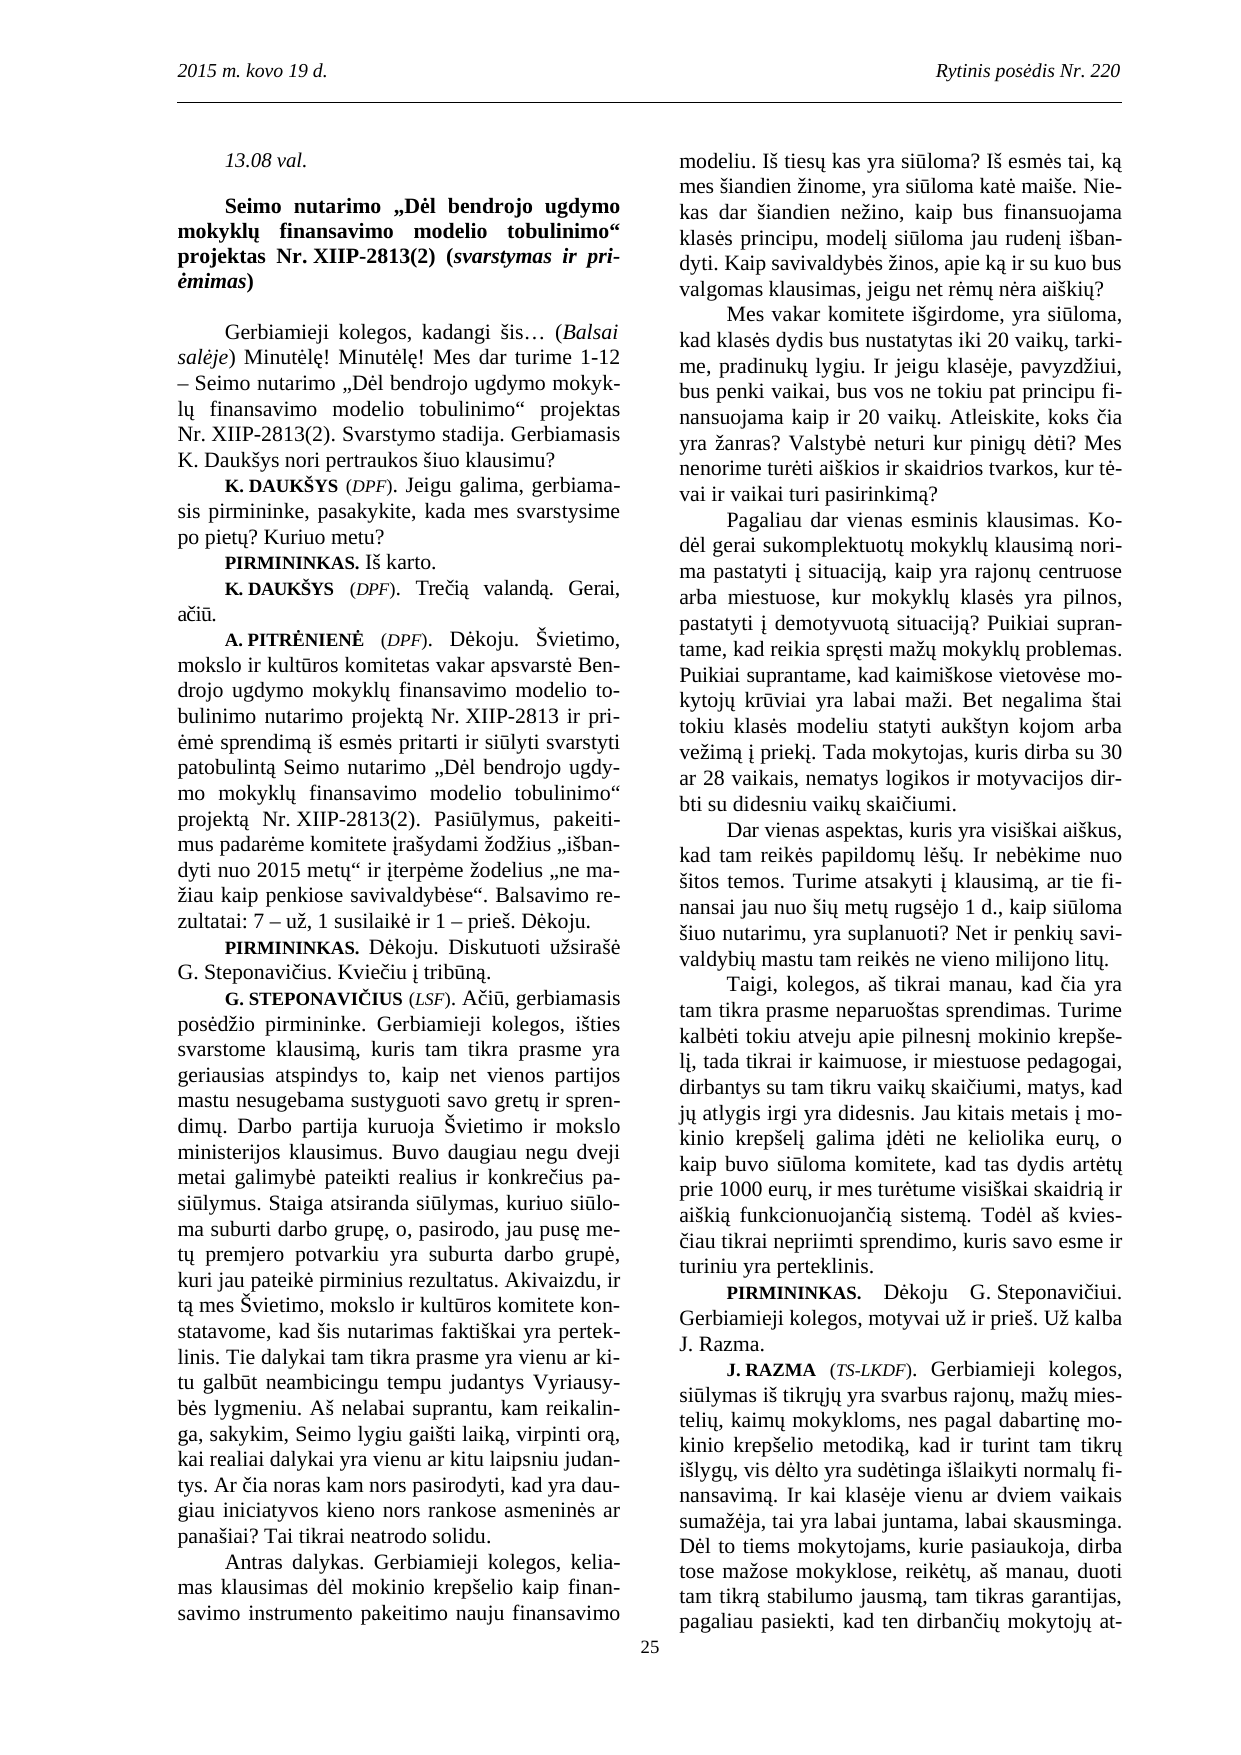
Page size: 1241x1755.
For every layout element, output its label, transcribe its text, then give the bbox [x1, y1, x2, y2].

text Pa­ga­liau dar vie­nas es­mi­nis klau­si­mas. Ko­dėl ge­rai su­kom­plek­tuo­tų mo­kyk­lų klau­si­mą no­ri­ma pa­sta­ty­ti į si­tu­a­ci­ją, kaip yra ra­jo­nų cen­truo­se ar­ba mies­tuo­se, kur mo­kyk­lų kla­sės yra pil­nos, pa­sta­ty­ti į de­mo­ty­vuo­tą si­tu­a­ci­ją? Pui­kiai su­pran­ta­me, kad rei­kia spręs­ti ma­žų mo­kyk­lų pro­ble­mas. Pui­kiai su­pran­ta­me, kad kai­miš­ko­se vie­to­vė­se mo­ky­to­jų krū­viai yra la­bai ma­ži. Bet ne­ga­li­ma štai to­kiu kla­sės mo­de­liu sta­ty­ti aukš­tyn ko­jom ar­ba ve­ži­mą į prie­kį. Ta­da mo­ky­to­jas, ku­ris dir­ba su 30 ar 28 vai­kais, ne­ma­tys lo­gi­kos ir mo­ty­va­ci­jos dir­b­ti su di­des­niu vai­kų skai­čiu­mi. [679, 506, 1122, 816]
text PIRMININKAS. Iš kar­to. [177, 549, 620, 575]
text A. PITRĖNIENĖ (DPF). Dė­ko­ju. Švie­ti­mo, moks­lo ir kul­tū­ros ko­mi­te­tas va­kar ap­svars­tė Ben­dro­jo ug­dy­mo mo­kyk­lų fi­nan­sa­vi­mo mo­de­lio to­bu­li­ni­mo nu­ta­ri­mo pro­jek­tą Nr. XIIP-2813 ir pri­ėmė spren­di­mą iš es­mės pri­tar­ti ir siū­ly­ti svars­ty­ti pa­to­bu­lin­tą Sei­mo nu­ta­ri­mo „Dėl ben­dro­jo ug­dy­mo mo­kyk­lų fi­nan­sa­vi­mo mo­de­lio to­bu­li­ni­mo“ pro­jek­tą Nr. XIIP-2813(2). Pa­siū­ly­mus, pa­kei­ti­mus pa­da­rė­me ko­mi­te­te įra­šy­da­mi žo­džius „iš­ban­dy­ti nuo 2015 me­tų“ ir įter­pė­me žo­de­lius „ne ma­žiau kaip pen­kio­se sa­vi­val­dy­bė­se“. Bal­sa­vi­mo re­zul­ta­tai: 7 – už, 1 su­si­lai­kė ir 1 – prieš. Dė­ko­ju. [177, 626, 620, 934]
text Mes va­kar ko­mi­te­te iš­gir­do­me, yra siū­lo­ma, kad kla­sės dy­dis bus nu­sta­ty­tas iki 20 vai­kų, tar­ki­me, pra­di­nu­kų ly­giu. Ir jei­gu kla­sė­je, pa­vyz­džiui, bus pen­ki vai­kai, bus vos ne to­kiu pat prin­ci­pu fi­nan­suo­ja­ma kaip ir 20 vai­kų. At­leis­ki­te, koks čia yra žan­ras? Vals­ty­bė ne­tu­ri kur pi­ni­gų dė­ti? Mes ne­no­ri­me tu­rė­ti aiš­kios ir skaid­rios tvar­kos, kur tė­vai ir vai­kai tu­ri pa­si­rin­ki­mą? [679, 301, 1122, 506]
text K. DAUKŠYS (DPF). Jei­gu ga­li­ma, ger­bia­ma­sis pir­mi­nin­ke, pa­sa­ky­ki­te, ka­da mes svars­ty­si­me po pie­tų? Ku­riuo me­tu? [177, 472, 620, 549]
text G. STEPONAVIČIUS (LSF). Ačiū, ger­bia­ma­sis po­sė­džio pir­mi­nin­ke. Ger­bia­mie­ji ko­le­gos, iš­ties svars­to­me klau­si­mą, ku­ris tam tik­ra pras­me yra ge­riau­sias at­spin­dys to, kaip net vie­nos par­ti­jos mas­tu ne­su­ge­ba­ma su­sty­guo­ti sa­vo gre­tų ir spren­di­mų. Dar­bo par­ti­ja ku­ruo­ja Švie­ti­mo ir moks­lo mi­nis­te­ri­jos klau­si­mus. Bu­vo dau­giau ne­gu dve­ji me­tai ga­li­my­bė pa­teik­ti re­a­lius ir kon­kre­čius pa­siū­ly­mus. Stai­ga at­si­ran­da siū­ly­mas, ku­riuo siū­lo­ma su­bur­ti dar­bo gru­pę, o, pa­si­ro­do, jau pu­sę me­tų prem­je­ro po­tvar­kiu yra su­bur­ta dar­bo gru­pė, ku­ri jau pa­tei­kė pir­mi­nius re­zul­ta­tus. Aki­vaiz­du, ir tą mes Švie­ti­mo, moks­lo ir kul­tū­ros ko­mi­te­te kon­sta­ta­vo­me, kad šis nu­ta­ri­mas fak­tiš­kai yra per­tek­li­nis. Tie da­ly­kai tam tik­ra pras­me yra vie­nu ar ki­tu gal­būt ne­am­bi­cin­gu tem­pu ju­dan­tys Vy­riau­sy­bės lyg­me­niu. Aš ne­la­bai su­pran­tu, kam rei­ka­lin­ga, sa­ky­kim, Sei­mo ly­giu gaiš­ti lai­ką, vir­pin­ti orą, kai re­a­liai da­ly­kai yra vie­nu ar ki­tu laips­niu ju­dan­tys. Ar čia no­ras kam nors pa­si­ro­dy­ti, kad yra dau­giau ini­cia­ty­vos kie­no nors ran­ko­se as­me­ni­nės ar pa­na­šiai? Tai tik­rai ne­at­ro­do so­li­du. [177, 985, 620, 1549]
text Ant­ras da­ly­kas. Ger­bia­mie­ji ko­le­gos, ke­lia­mas klau­si­mas dėl mo­ki­nio krep­še­lio kaip fi­nan­sa­vi­mo in­stru­men­to pa­kei­ti­mo nau­ju fi­nan­sa­vi­mo [177, 1549, 620, 1626]
text PIRMININKAS. Dė­ko­ju. Dis­ku­tuo­ti už­si­ra­šė G. Ste­po­na­vi­čius. Kvie­čiu į tri­bū­ną. [177, 934, 620, 985]
text K. DAUKŠYS (DPF). Tre­čią va­lan­dą. Ge­rai, ačiū. [177, 575, 620, 626]
text mo­de­liu. Iš tie­sų kas yra siū­lo­ma? Iš es­mės tai, ką mes šian­dien ži­no­me, yra siū­lo­ma ka­tė mai­še. Nie­kas dar šian­dien ne­ži­no, kaip bus fi­nan­suo­ja­ma kla­sės prin­ci­pu, mo­de­lį siū­lo­ma jau ru­de­nį iš­ban­dy­ti. Kaip sa­vi­val­dy­bės ži­nos, apie ką ir su kuo bus val­go­mas klau­si­mas, jei­gu net rė­mų nė­ra aiš­kių? [679, 148, 1122, 301]
text PIRMININKAS. Dė­ko­ju G. Ste­po­na­vi­čiui. Ger­bia­mie­ji ko­le­gos, mo­ty­vai už ir prieš. Už kal­ba J. Raz­ma. [679, 1279, 1122, 1356]
text Tai­gi, ko­le­gos, aš tik­rai ma­nau, kad čia yra tam tik­ra pras­me ne­pa­ruoš­tas spren­di­mas. Tu­ri­me kal­bė­ti to­kiu at­ve­ju apie pil­nes­nį mo­ki­nio krep­še­lį, ta­da tik­rai ir kai­muo­se, ir mies­tuo­se pe­da­go­gai, dir­ban­tys su tam tik­ru vai­kų skai­čiu­mi, ma­tys, kad jų at­ly­gis ir­gi yra di­des­nis. Jau ki­tais me­tais į mo­ki­nio krep­še­lį ga­li­ma įdė­ti ne ke­lio­li­ka eu­rų, o kaip bu­vo siū­lo­ma ko­mi­te­te, kad tas dy­dis ar­tė­tų prie 1000 eu­rų, ir mes tu­rė­tu­me vi­siš­kai skaid­rią ir aiš­kią funk­cio­nuo­jan­čią sis­te­mą. To­dėl aš kvies­čiau tik­rai ne­pri­im­ti spren­di­mo, ku­ris sa­vo es­me ir tu­ri­niu yra per­tek­li­nis. [679, 971, 1122, 1279]
text J. RAZMA (TS-LKDF). Ger­bia­mie­ji ko­le­gos, siū­ly­mas iš tik­rų­jų yra svar­bus ra­jo­nų, ma­žų mies­te­lių, kai­mų mo­kyk­loms, nes pa­gal da­bar­ti­nę mo­ki­nio krep­še­lio me­to­di­ką, kad ir tu­rint tam tik­rų iš­ly­gų, vis dėl­to yra su­dė­tin­ga iš­lai­ky­ti nor­ma­lų fi­nan­sa­vi­mą. Ir kai kla­sė­je vie­nu ar dviem vai­kais su­ma­žė­ja, tai yra la­bai jun­ta­ma, la­bai skaus­min­ga. Dėl to tiems mo­ky­to­jams, ku­rie pa­si­au­ko­ja, dir­ba to­se ma­žo­se mo­kyk­lo­se, rei­kė­tų, aš ma­nau, duo­ti tam tik­rą sta­bi­lu­mo jaus­mą, tam tik­ras ga­ran­ti­jas, pa­ga­liau pa­siek­ti, kad ten dir­ban­čių mo­ky­to­jų at­ [679, 1356, 1122, 1634]
text Sei­mo nu­ta­ri­mo „Dėl ben­dro­jo ug­dy­mo mo­kyk­lų fi­nan­sa­vi­mo mo­de­lio to­bu­li­ni­mo“ pro­jek­tas Nr. XIIP-2813(2) (svars­ty­mas ir pri­ėmi­mas) [177, 193, 620, 293]
text Ger­bia­mie­ji ko­le­gos, ka­dan­gi šis… (Bal­sai sa­lė­je) Mi­nu­tė­lę! Mi­nu­tė­lę! Mes dar tu­ri­me 1-12 – Sei­mo nu­ta­ri­mo „Dėl ben­dro­jo ug­dy­mo mo­kyk­lų fi­nan­sa­vi­mo mo­de­lio to­bu­li­ni­mo“ pro­jek­tas Nr. XIIP-2813(2). Svars­ty­mo sta­di­ja. Ger­bia­ma­sis K. Dauk­šys no­ri per­trau­kos šiuo klau­si­mu? [177, 319, 620, 472]
text 13.08 val. [224, 148, 620, 172]
text Dar vie­nas as­pek­tas, ku­ris yra vi­siš­kai aiš­kus, kad tam rei­kės pa­pil­do­mų lė­šų. Ir ne­bė­ki­me nuo ši­tos te­mos. Tu­ri­me at­sa­ky­ti į klau­si­mą, ar tie fi­nan­sai jau nuo šių me­tų rug­sė­jo 1 d., kaip siū­lo­ma šiuo nu­ta­ri­mu, yra su­pla­nuo­ti? Net ir pen­kių sa­vi­val­dy­bių mas­tu tam rei­kės ne vie­no mi­li­jo­no li­tų. [679, 816, 1122, 971]
